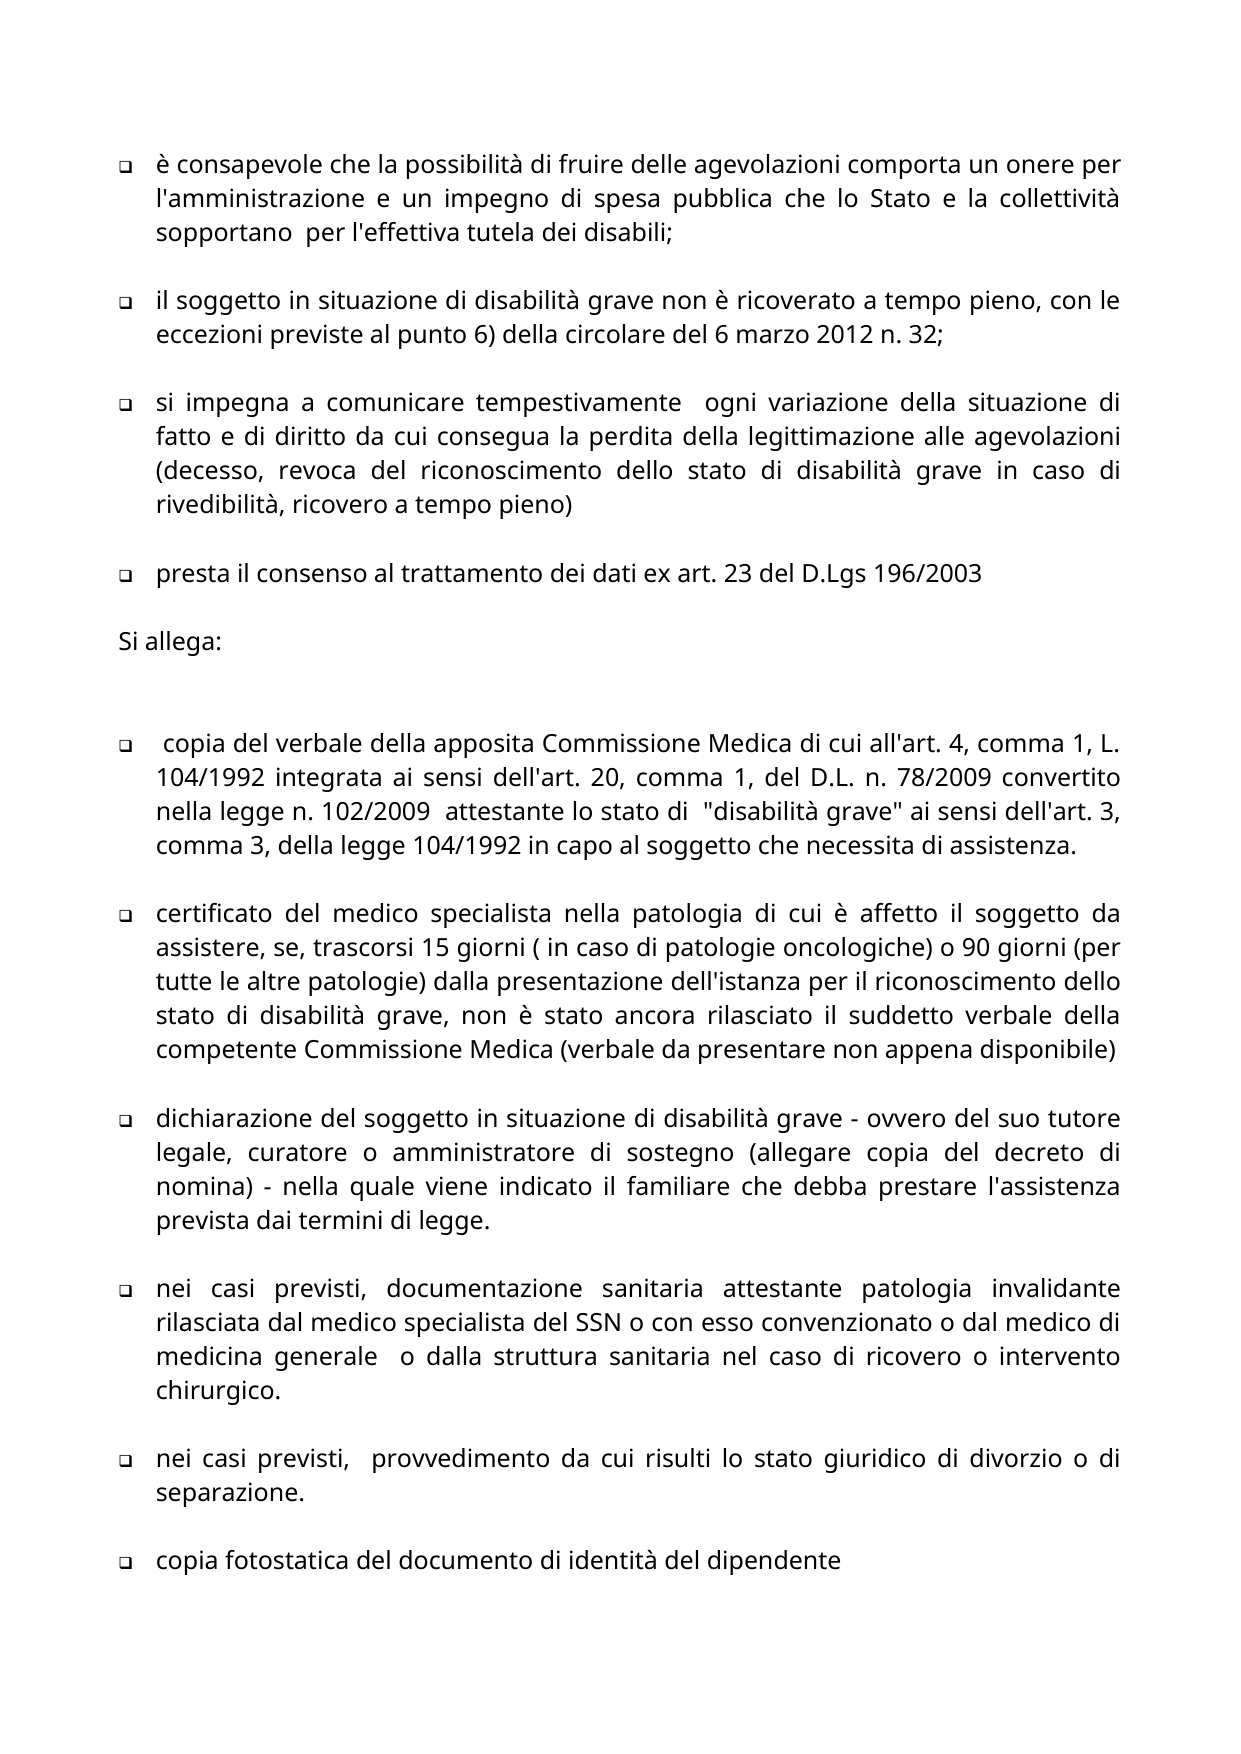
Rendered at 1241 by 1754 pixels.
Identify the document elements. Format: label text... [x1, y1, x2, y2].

list nei casi previsti, provvedimento da cui risulti lo stato giuridico di divorzio o di separazione. [118, 1441, 1122, 1509]
list presta il consenso al trattamento dei dati ex art. 23 del D.Lgs 196/2003 [118, 555, 1122, 589]
text Si allega: [118, 623, 1122, 657]
list il soggetto in situazione di disabilità grave non è ricoverato a tempo pieno, con le eccezioni previste al punto 6) della circolare del 6 marzo 2012 n. 32; [118, 283, 1122, 351]
list nei casi previsti, documentazione sanitaria attestante patologia invalidante rilasciata dal medico specialista del SSN o con esso convenzionato o dal medico di medicina generale o dalla struttura sanitaria nel caso di ricovero o intervento chirurgico. [118, 1271, 1122, 1407]
list dichiarazione del soggetto in situazione di disabilità grave - ovvero del suo tutore legale, curatore o amministratore di sostegno (allegare copia del decreto di nomina) - nella quale viene indicato il familiare che debba prestare l'assistenza prevista dai termini di legge. [118, 1100, 1122, 1236]
list è consapevole che la possibilità di fruire delle agevolazioni comporta un onere per l'amministrazione e un impegno di spesa pubblica che lo Stato e la collettività sopportano per l'effettiva tutela dei disabili; [118, 146, 1122, 249]
list certificato del medico specialista nella patologia di cui è affetto il soggetto da assistere, se, trascorsi 15 giorni ( in caso di patologie oncologiche) o 90 giorni (per tutte le altre patologie) dalla presentazione dell'istanza per il riconoscimento dello stato di disabilità grave, non è stato ancora rilasciato il suddetto verbale della competente Commissione Medica (verbale da presentare non appena disponibile) [118, 896, 1122, 1066]
list si impegna a comunicare tempestivamente ogni variazione della situazione di fatto e di diritto da cui consegua la perdita della legittimazione alle agevolazioni (decesso, revoca del riconoscimento dello stato di disabilità grave in caso di rivedibilità, ricovero a tempo pieno) [118, 385, 1122, 521]
list copia del verbale della apposita Commissione Medica di cui all'art. 4, comma 1, L. 104/1992 integrata ai sensi dell'art. 20, comma 1, del D.L. n. 78/2009 convertito nella legge n. 102/2009 attestante lo stato di "disabilità grave" ai sensi dell'art. 3, comma 3, della legge 104/1992 in capo al soggetto che necessita di assistenza. [118, 726, 1122, 862]
list copia fotostatica del documento di identità del dipendente [118, 1543, 1122, 1577]
